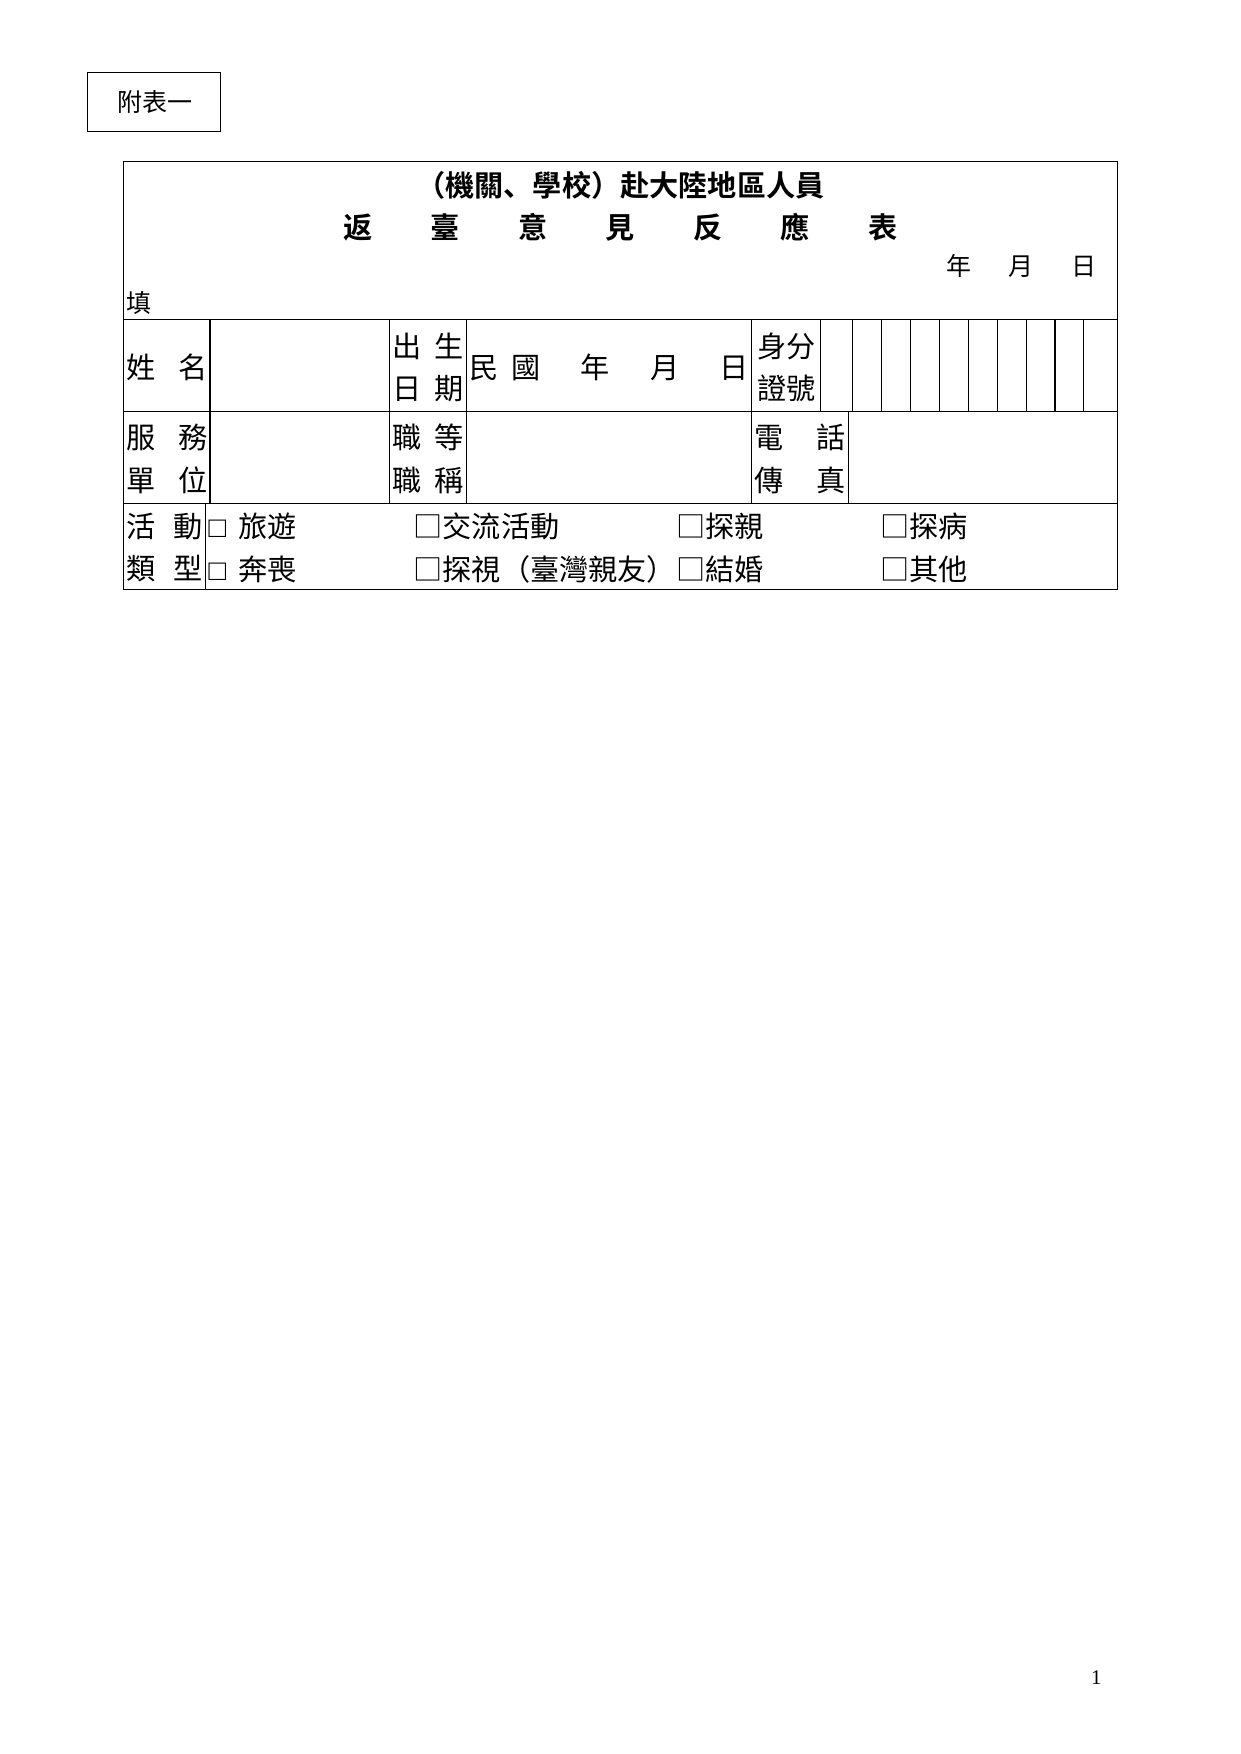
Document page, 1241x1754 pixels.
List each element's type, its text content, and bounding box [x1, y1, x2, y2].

table_cell 服務 單位 [124, 412, 209, 503]
table_header （機關、學校）赴大陸地區人員 返 臺 意 見 反 應 表 年 月 日填 [124, 162, 1117, 319]
table_header （機關、學校）赴大陸地區人員 返 臺 意 見 反 應 表 年 月 日填 [88, 73, 220, 131]
table_cell 電話 傳真 [752, 412, 848, 503]
table_cell [882, 320, 910, 411]
table_cell 職等 職稱 [390, 412, 466, 503]
table_cell 旅遊 □交流活動 □探親 □探病 奔喪 □探視（臺灣親友）□結婚 □其他 [206, 504, 1117, 588]
table_cell [853, 320, 881, 411]
table_cell 姓名 [124, 320, 209, 411]
table_cell [821, 320, 852, 411]
table_cell [467, 412, 751, 503]
table_cell [998, 320, 1026, 411]
table_cell [1027, 320, 1054, 411]
table_cell [1084, 320, 1117, 411]
table_cell 活動 類型 [124, 504, 205, 588]
table_cell [211, 320, 389, 411]
table_cell [849, 412, 1117, 503]
table_cell [969, 320, 997, 411]
table_cell [911, 320, 939, 411]
table_cell [1056, 320, 1083, 411]
table_cell 出生 日期 [390, 320, 466, 411]
table_cell 民國 年 月 日 [467, 320, 751, 411]
table_cell 身分證號 [752, 320, 820, 411]
table_cell [211, 412, 389, 503]
table_cell [940, 320, 968, 411]
